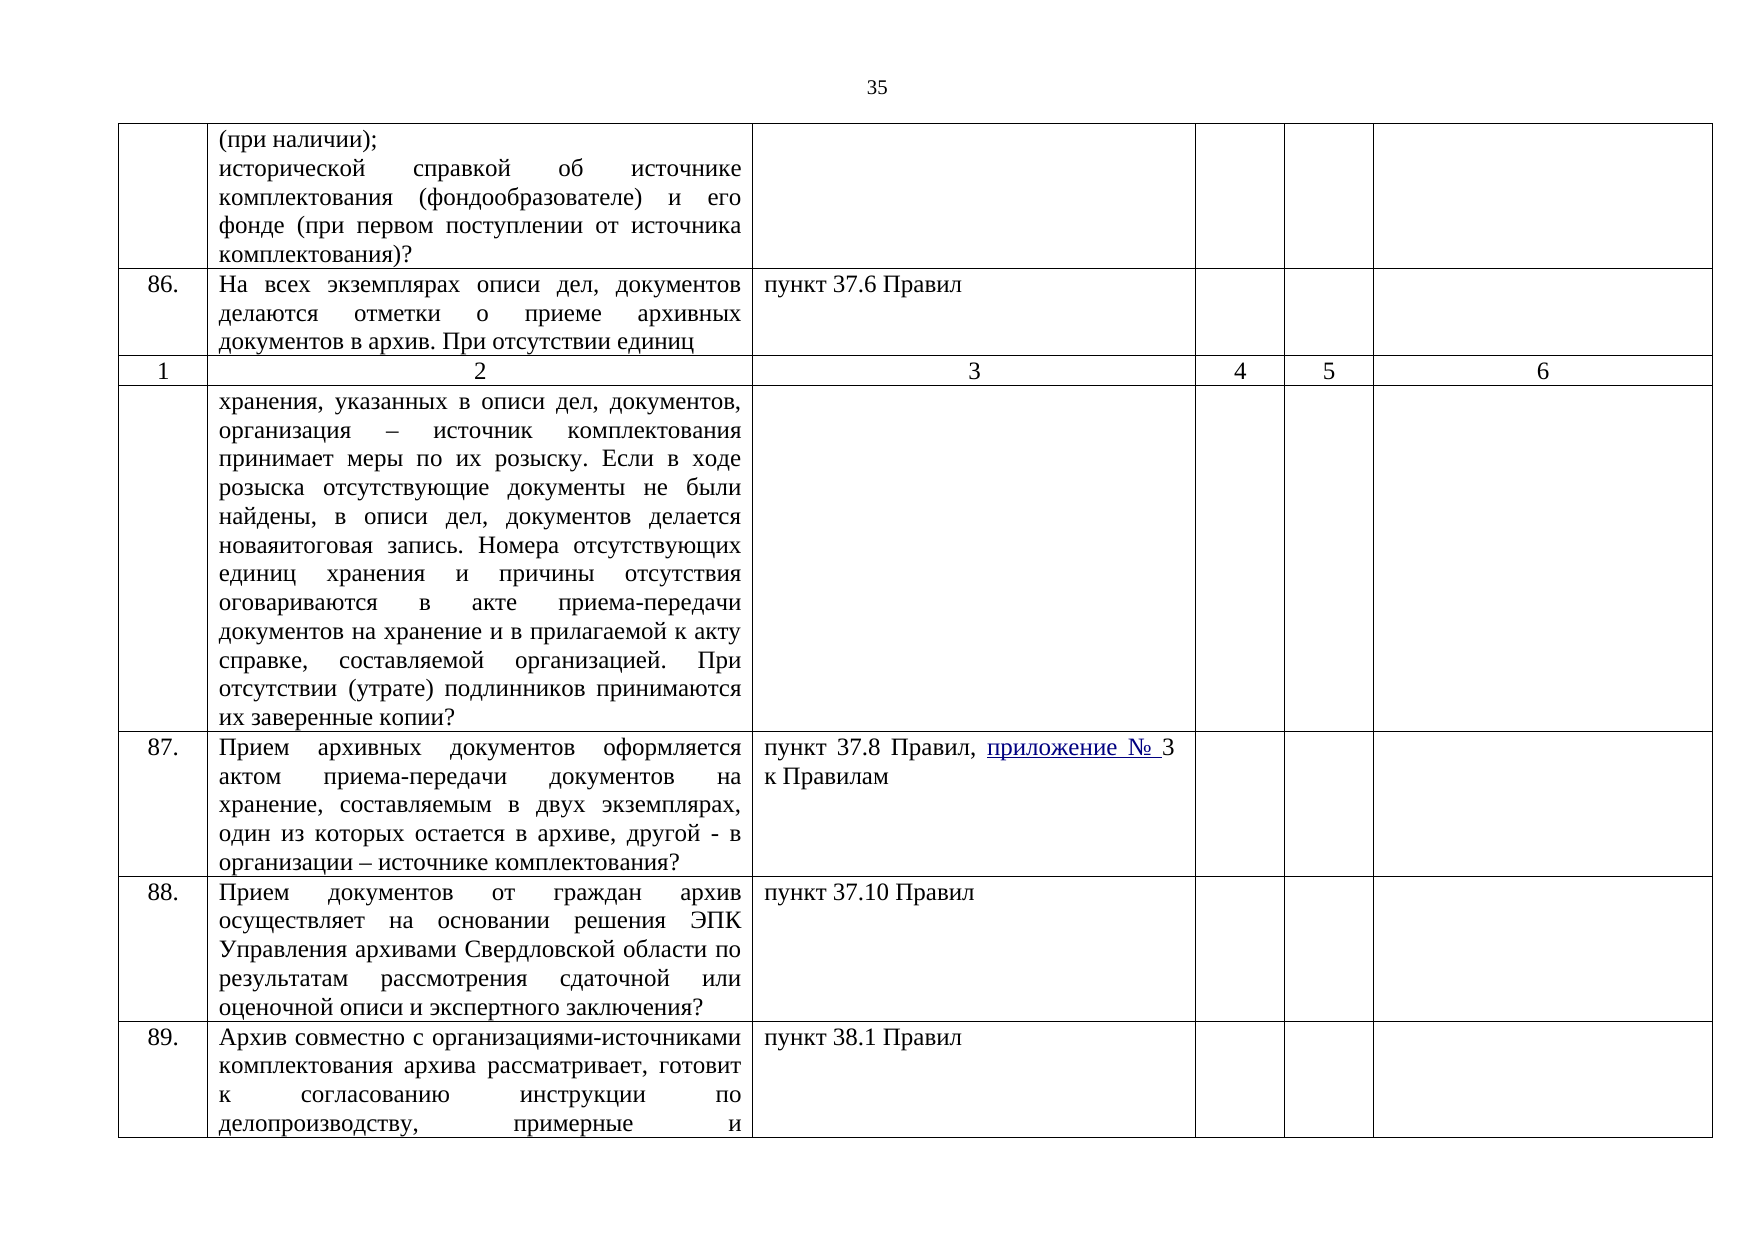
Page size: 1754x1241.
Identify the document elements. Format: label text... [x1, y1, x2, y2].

table_cell [119, 124, 207, 268]
table_cell пункт 37.6 Правил [753, 269, 1195, 355]
table_cell [1374, 877, 1712, 1021]
table_cell На всех экземплярах описи дел, документов делаются отметки о приеме архивных документов в архив. При отсутствии единиц [208, 269, 752, 355]
table_cell [1196, 877, 1284, 1021]
table_cell 5 [1285, 356, 1373, 385]
table_cell 3 [753, 356, 1195, 385]
table_cell [1374, 124, 1712, 268]
table_cell [1374, 269, 1712, 355]
table_cell [753, 124, 1195, 268]
table_cell Прием архивных документов оформляется актом приема-передачи документов на хранение, составляемым в двух экземплярах, один из которых остается в архиве, другой - в организации – источнике комплектования? [208, 732, 752, 876]
table_cell [1285, 1022, 1373, 1137]
table_cell 86. [119, 269, 207, 355]
table_cell [1374, 386, 1712, 731]
table_cell хранения, указанных в описи дел, документов, организация – источник комплектования принимает меры по их розыску. Если в ходе розыска отсутствующие документы не были найдены, в описи дел, документов делается новаяитоговая запись. Номера отсутствующих единиц хранения и причины отсутствия оговариваются в акте приема-передачи документов на хранение и в прилагаемой к акту справке, составляемой организацией. При отсутствии (утрате) подлинников принимаются их заверенные копии? [208, 386, 752, 731]
table_cell 87. [119, 732, 207, 876]
table_cell 4 [1196, 356, 1284, 385]
table_cell 88. [119, 877, 207, 1021]
table_cell [1196, 1022, 1284, 1137]
table_cell [753, 386, 1195, 731]
table_cell [1196, 732, 1284, 876]
table_cell [1285, 732, 1373, 876]
table_cell [1285, 386, 1373, 731]
table_cell [1196, 124, 1284, 268]
table_cell [1285, 877, 1373, 1021]
table_cell [1374, 1022, 1712, 1137]
table_cell 2 [208, 356, 752, 385]
table_cell 89. [119, 1022, 207, 1137]
table_cell [119, 386, 207, 731]
table_cell Прием документов от граждан архив осуществляет на основании решения ЭПК Управления архивами Свердловской области по результатам рассмотрения сдаточной или оценочной описи и экспертного заключения? [208, 877, 752, 1021]
table_cell [1285, 124, 1373, 268]
table_cell [1285, 269, 1373, 355]
table_cell [1196, 269, 1284, 355]
table_cell [1374, 732, 1712, 876]
table_cell пункт 37.10 Правил [753, 877, 1195, 1021]
table_cell 1 [119, 356, 207, 385]
table_cell 6 [1374, 356, 1712, 385]
table_cell (при наличии); исторической справкой об источнике комплектования (фондообразователе) и его фонде (при первом поступлении от источника комплектования)? [208, 124, 752, 268]
table_cell Архив совместно с организациями-источниками комплектования архива рассматривает, готовит к согласованию инструкции по делопроизводству, примерные и [208, 1022, 752, 1137]
table_cell пункт 37.8 Правил, приложение № 3 к Правилам [753, 732, 1195, 876]
table_cell пункт 38.1 Правил [753, 1022, 1195, 1137]
table_cell [1196, 386, 1284, 731]
